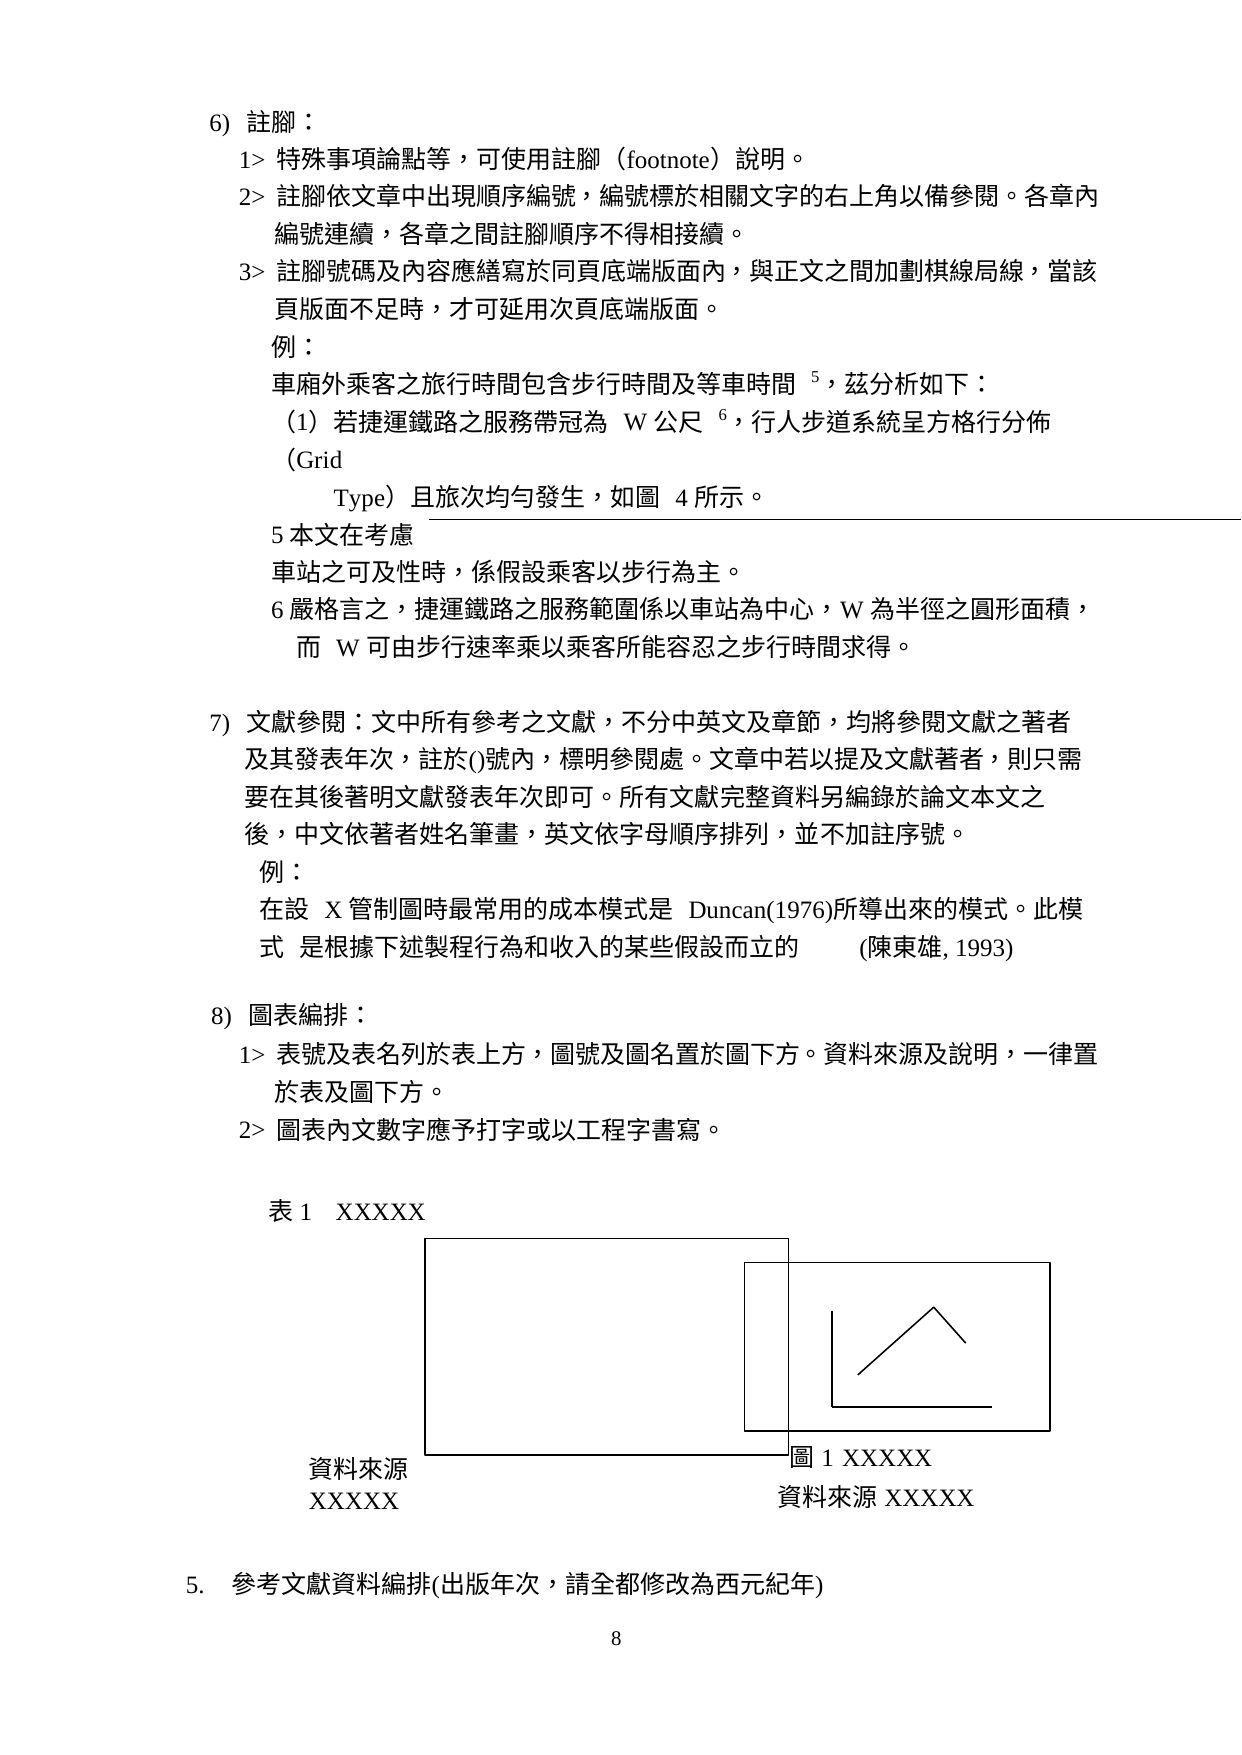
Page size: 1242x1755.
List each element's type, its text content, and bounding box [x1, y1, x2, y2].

text 8) 圖表編排： [205, 997, 379, 1031]
text 資料來源 XXXXX [778, 1478, 1108, 1511]
text （1）若捷運鐵路之服務帶冠為 W 公尺 6，行人步道系統呈方格行分佈（Grid [271, 398, 1108, 474]
text 例： [271, 326, 1108, 361]
text 車廂外乘客之旅行時間包含步行時間及等車時間 5，茲分析如下： [271, 361, 1108, 398]
text 6) 註腳： [209, 100, 1108, 136]
text 2> 圖表內文數字應予打字或以工程字書寫。 [239, 1108, 1108, 1143]
text 在設 X 管制圖時最常用的成本模式是 Duncan(1976)所導出來的模式。此模式 是根據下述製程行為和收入的某些假設而立的 (陳東雄, 1993) [259, 888, 1099, 963]
text 例： [259, 851, 1108, 886]
text Type）且旅次均勻發生，如圖 4 所示。 [333, 474, 1108, 511]
text 1> 特殊事項論點等，可使用註腳（footnote）說明。 [239, 136, 1108, 173]
text 1> 表號及表名列於表上方，圖號及圖名置於圖下方。資料來源及說明，一律置 於表及圖下方。 [239, 1033, 1102, 1108]
text 圖 1 XXXXX [775, 1440, 1108, 1478]
text 7) 文獻參閱：文中所有參考之文獻，不分中英文及章節，均將參閱文獻之著者 及其發表年次，註於()號內，標明參閱處。文章中若以提及文獻著者，則只需 要在其後著明文獻發表年次即可。所有文獻完整資料另編錄於論文本文之 後，中文依著者姓名筆畫，英文依字母順序排列，並不加註序號。 [209, 701, 1084, 851]
text 2> 註腳依文章中出現順序編號，編號標於相關文字的右上角以備參閱。各章內 編號連續，各章之間註腳順序不得相接續。 [239, 176, 1102, 251]
text 資料來源 XXXXX [309, 1452, 513, 1515]
text 表 1 XXXXX [268, 1194, 1108, 1226]
text 6 嚴格言之，捷運鐵路之服務範圍係以車站為中心，W 為半徑之圓形面積， 而 W 可由步行速率乘以乘客所能容忍之步行時間求得。 [271, 588, 1104, 663]
text 3> 註腳號碼及內容應繕寫於同頁底端版面內，與正文之間加劃棋線局線，當該 頁版面不足時，才可延用次頁底端版面。 [239, 251, 1102, 326]
text 5 本文在考慮車站之可及性時，係假設乘客以步行為主。 [271, 511, 1108, 586]
text 5. 參考文獻資料編排(出版年次，請全都修改為西元紀年) [186, 1567, 1108, 1599]
